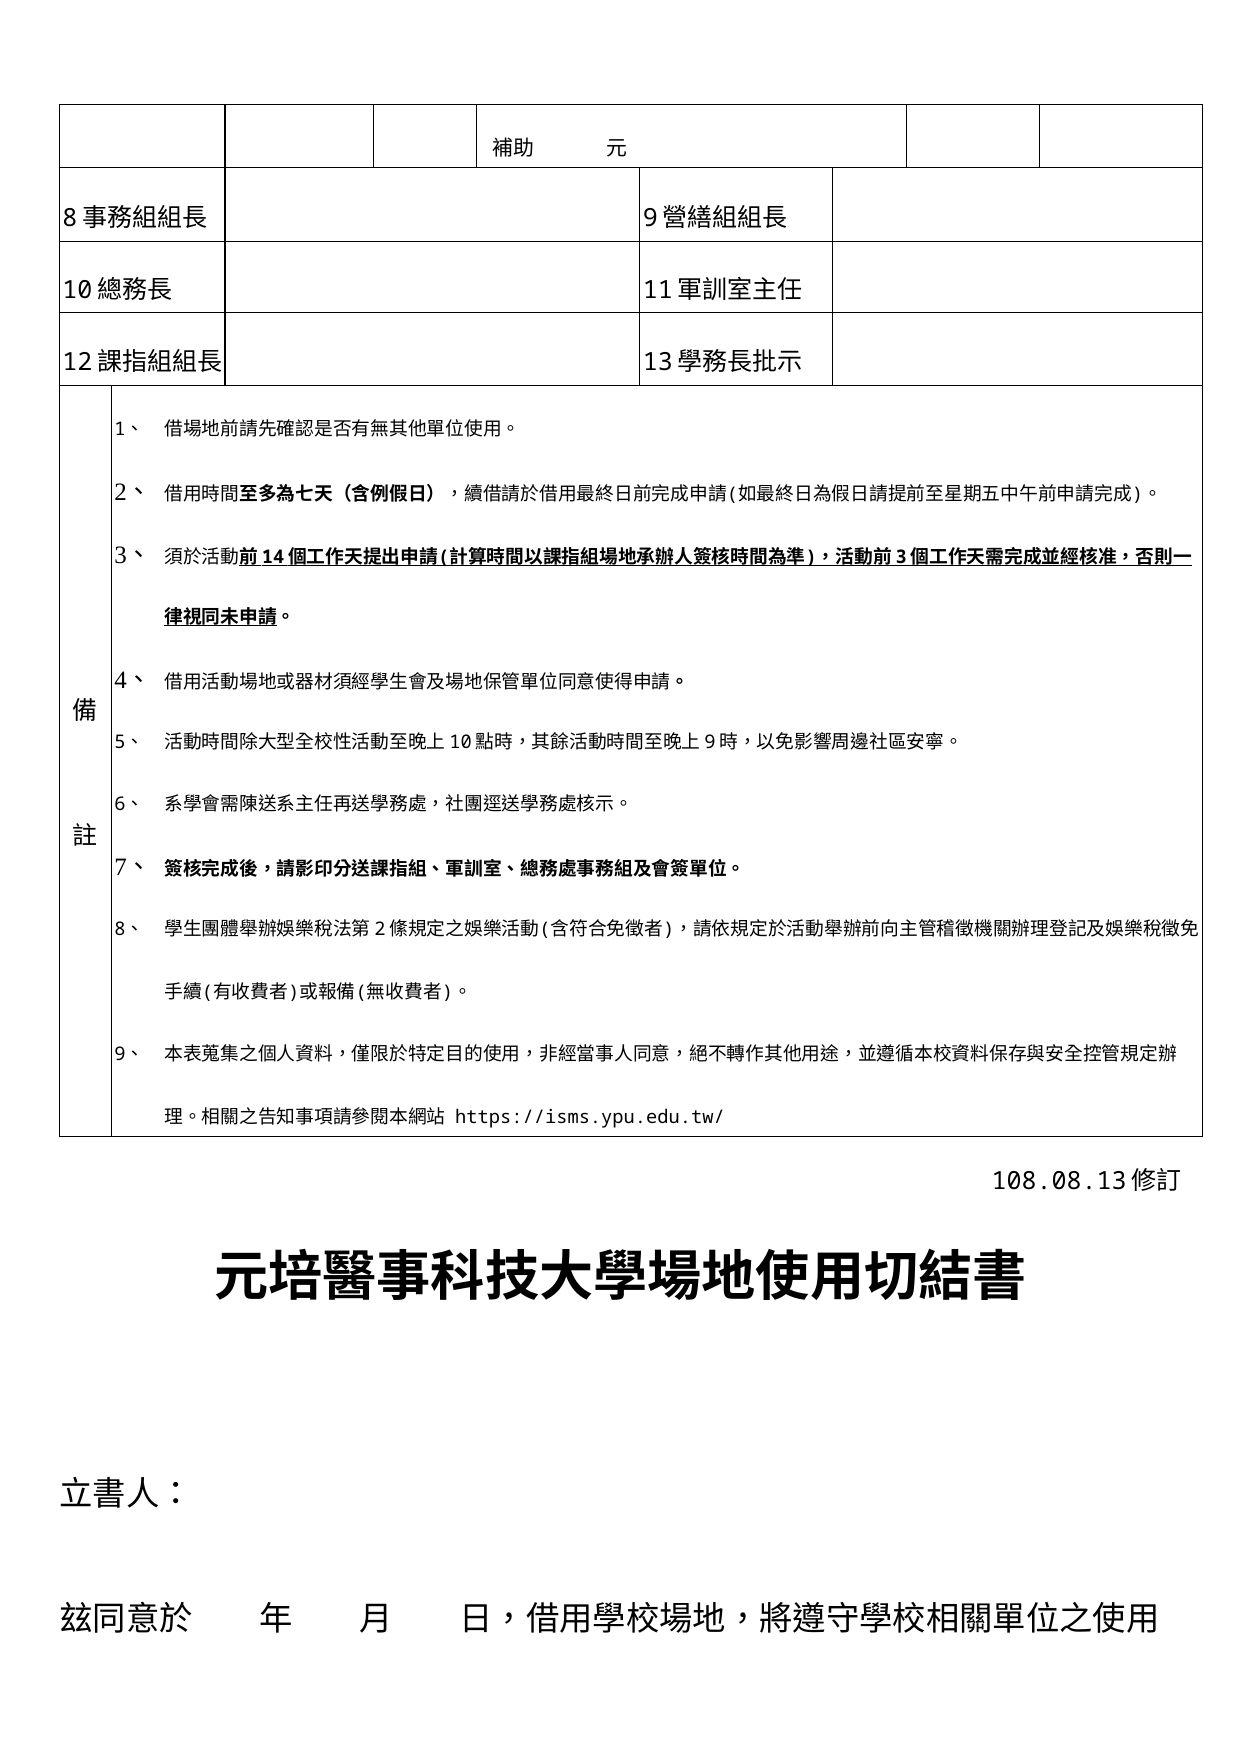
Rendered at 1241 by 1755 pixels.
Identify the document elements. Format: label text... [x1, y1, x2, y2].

table_cell 10總務長 [60, 242, 224, 312]
table_cell 借場地前請先確認是否有無其他單位使用。 借用時間至多為七天（含例假日），續借請於借用最終日前完成申請(如最終日為假日請提前至星期五中午前申請完成)。 須於活動前14個工作天提出申請(計算時間以課指組場地承辦人簽核時間為準)，活動前3個工作天需完成並經核准，否則一律視同未申請。 借用活動場地或器材須經學生會及場地保管單位同意使得申請。 活動時間除大型全校性活動至晚上10點時，其餘活動時間至晚上9時，以免影響周邊社區安寧。 系學會需陳送系主任再送學務處，社團逕送學務處核示。 簽核完成後，請影印分送課指組、軍訓室、總務處事務組及會簽單位。 學生團體舉辦娛樂稅法第2絛規定之娛樂活動(含符合免徵者)，請依規定於活動舉辦前向主管稽徵機關辦理登記及娛樂稅徵免手續(有收費者)或報備(無收費者)。 本表蒐集之個人資料，僅限於特定目的使用，非經當事人同意，絕不轉作其他用途，並遵循本校資料保存與安全控管規定辦理。相關之告知事項請參閱本網站 https://isms.ypu.edu.tw/ [112, 386, 1202, 1136]
table_cell [226, 168, 639, 241]
table_cell [226, 242, 639, 312]
text 玆同意於 年 月 日，借用學校場地，將遵守學校相關單位之使用 [59, 1574, 1181, 1637]
text 立書人： [59, 1449, 1181, 1512]
text 108.08.13修訂 [59, 1137, 1181, 1199]
table_cell 9營繕組組長 [640, 168, 832, 241]
table_cell [907, 105, 1039, 167]
table_cell 13學務長批示 [640, 313, 832, 385]
table_cell 補助 元 [477, 105, 906, 167]
table_cell [226, 313, 639, 385]
table_cell [833, 313, 1202, 385]
table_cell 8事務組組長 [60, 168, 224, 241]
table_cell 12課指組組長 [60, 313, 224, 385]
text 元培醫事科技大學場地使用切結書 [59, 1199, 1181, 1324]
table_cell [60, 105, 224, 167]
table_cell [833, 168, 1202, 241]
table_cell [1040, 105, 1202, 167]
table_cell 備 註 [60, 386, 111, 1136]
table_cell [374, 105, 476, 167]
table_cell [226, 105, 373, 167]
table_cell [833, 242, 1202, 312]
table_cell 11軍訓室主任 [640, 242, 832, 312]
